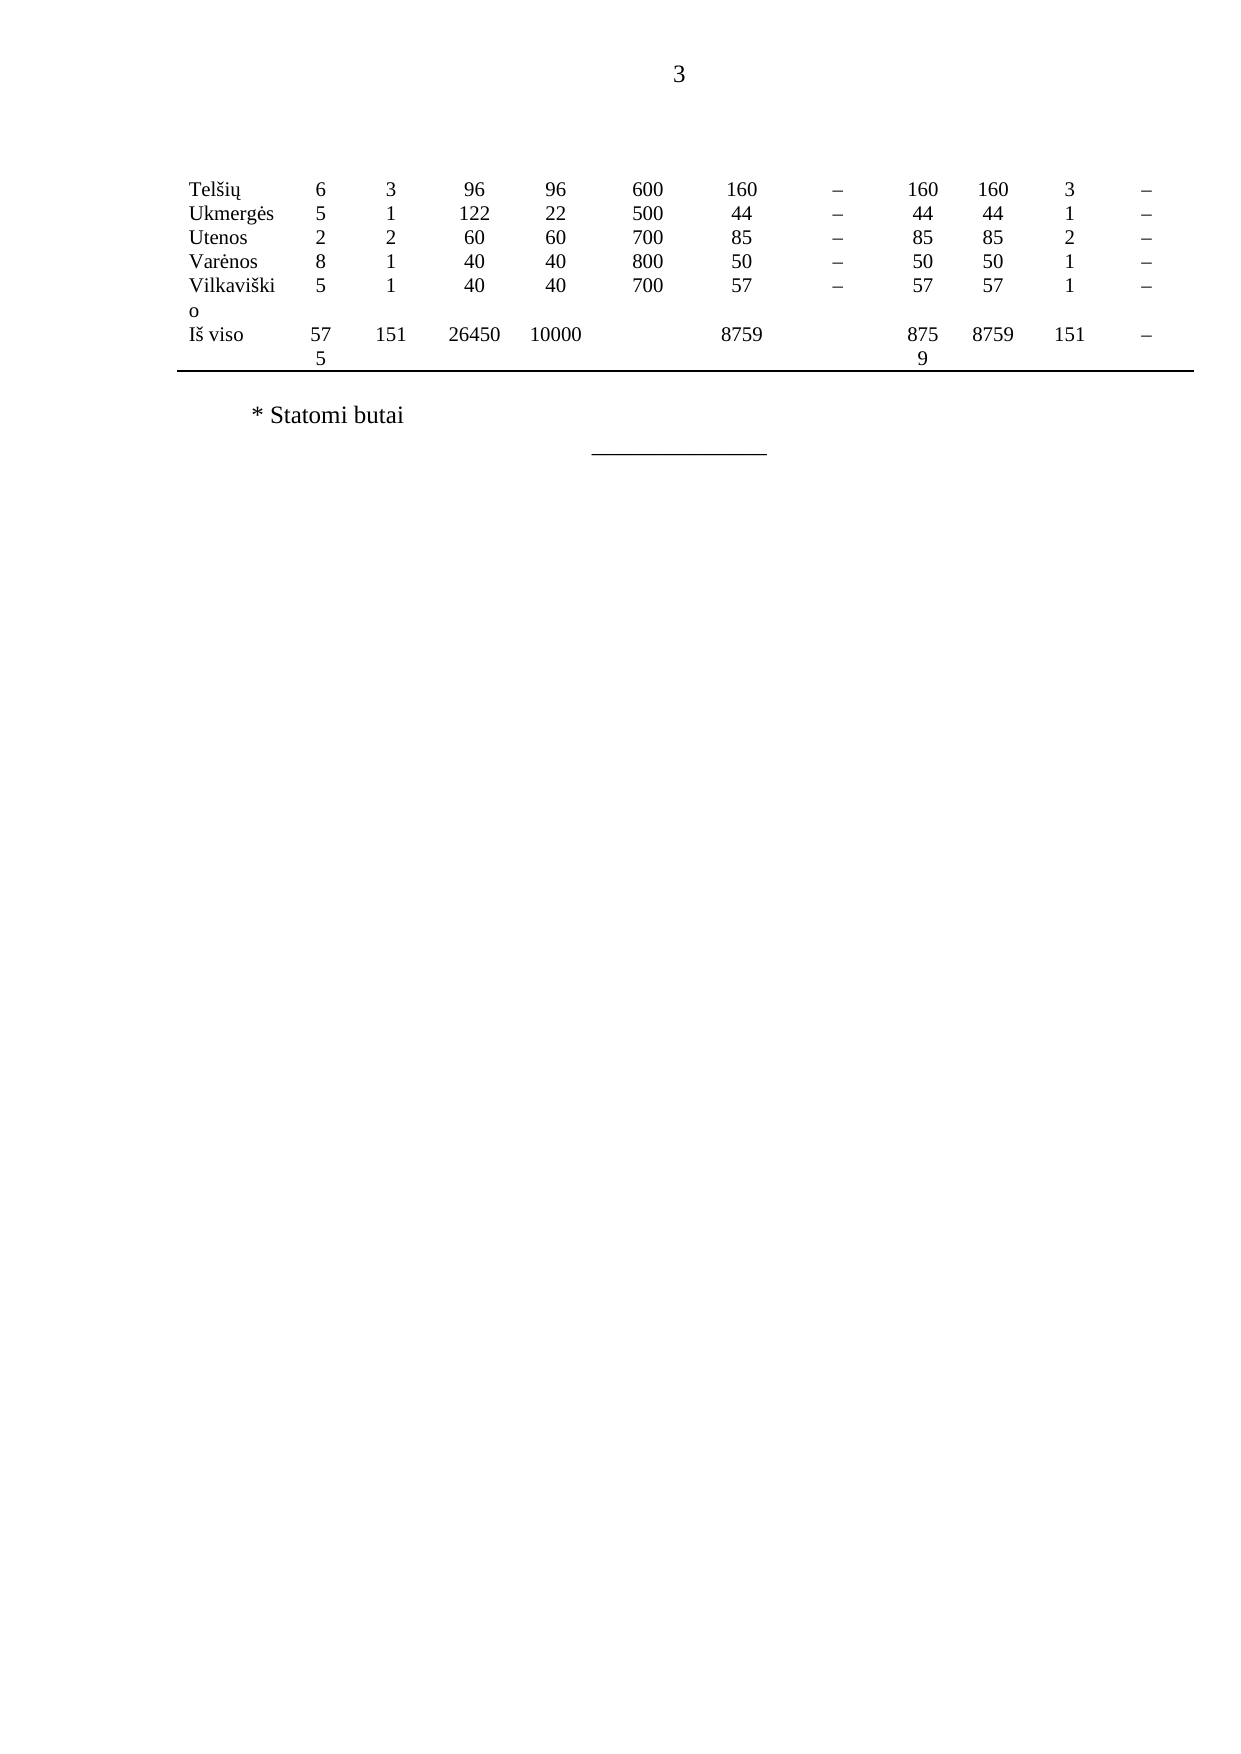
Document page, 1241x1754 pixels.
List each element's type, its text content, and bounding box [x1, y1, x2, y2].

table_cell 40 [513, 249, 598, 273]
table_cell 8759 [951, 322, 1034, 370]
table_cell 1 [1035, 249, 1104, 273]
table_cell 500 [598, 201, 697, 225]
table_cell – [786, 249, 894, 273]
table_cell 2 [295, 225, 346, 249]
table_cell Ukmergės [177, 201, 295, 225]
table_cell – [1105, 225, 1193, 249]
table_cell 44 [951, 201, 1034, 225]
table_cell 57 [951, 274, 1034, 322]
table_cell 60 [435, 225, 513, 249]
table_cell 122 [435, 201, 513, 225]
table_cell – [786, 274, 894, 322]
table_cell 5 [295, 274, 346, 322]
table_cell Utenos [177, 225, 295, 249]
table_cell 1 [346, 201, 435, 225]
text * Statomi butai [177, 401, 1181, 429]
table_cell 26450 [435, 322, 513, 370]
table_cell 22 [513, 201, 598, 225]
table_cell – [786, 177, 894, 201]
table_cell 85 [698, 225, 786, 249]
table_cell [786, 322, 894, 370]
table_cell 85 [951, 225, 1034, 249]
table_cell – [1105, 201, 1193, 225]
text ______________ [177, 429, 1181, 458]
table_cell 44 [698, 201, 786, 225]
table_cell – [1105, 177, 1193, 201]
table_cell 96 [513, 177, 598, 201]
table_cell 96 [435, 177, 513, 201]
table_cell 8 [295, 249, 346, 273]
table_cell 5 [295, 201, 346, 225]
table_cell 50 [951, 249, 1034, 273]
table_cell 1 [1035, 201, 1104, 225]
table_cell 1 [346, 274, 435, 322]
table_cell 151 [1035, 322, 1104, 370]
table_cell 10000 [513, 322, 598, 370]
table_cell 800 [598, 249, 697, 273]
table_cell 160 [951, 177, 1034, 201]
table_cell 151 [346, 322, 435, 370]
table_cell Telšių [177, 177, 295, 201]
table_cell – [786, 201, 894, 225]
table_cell 50 [698, 249, 786, 273]
table_cell Vilkaviškio [177, 274, 295, 322]
table_cell 3 [346, 177, 435, 201]
table_cell 700 [598, 274, 697, 322]
table_cell 1 [346, 249, 435, 273]
table_cell 600 [598, 177, 697, 201]
table_cell – [1105, 322, 1193, 370]
table_cell 700 [598, 225, 697, 249]
table_cell 2 [346, 225, 435, 249]
table_cell – [1105, 274, 1193, 322]
table_cell 1 [1035, 274, 1104, 322]
table_cell 40 [435, 249, 513, 273]
table_cell 40 [513, 274, 598, 322]
table_cell 160 [894, 177, 951, 201]
table_cell 57 [894, 274, 951, 322]
table_cell [598, 322, 697, 370]
table_cell 160 [698, 177, 786, 201]
table_cell – [786, 225, 894, 249]
table_cell 3 [1035, 177, 1104, 201]
table_cell 8759 [894, 322, 951, 370]
table_cell Varėnos [177, 249, 295, 273]
table_cell 2 [1035, 225, 1104, 249]
table_cell 575 [295, 322, 346, 370]
table_cell 6 [295, 177, 346, 201]
table_cell Iš viso [177, 322, 295, 370]
table_cell 50 [894, 249, 951, 273]
table_cell 60 [513, 225, 598, 249]
table_cell 44 [894, 201, 951, 225]
table_cell 85 [894, 225, 951, 249]
table_cell 40 [435, 274, 513, 322]
table_cell – [1105, 249, 1193, 273]
table_cell 8759 [698, 322, 786, 370]
table_cell 57 [698, 274, 786, 322]
